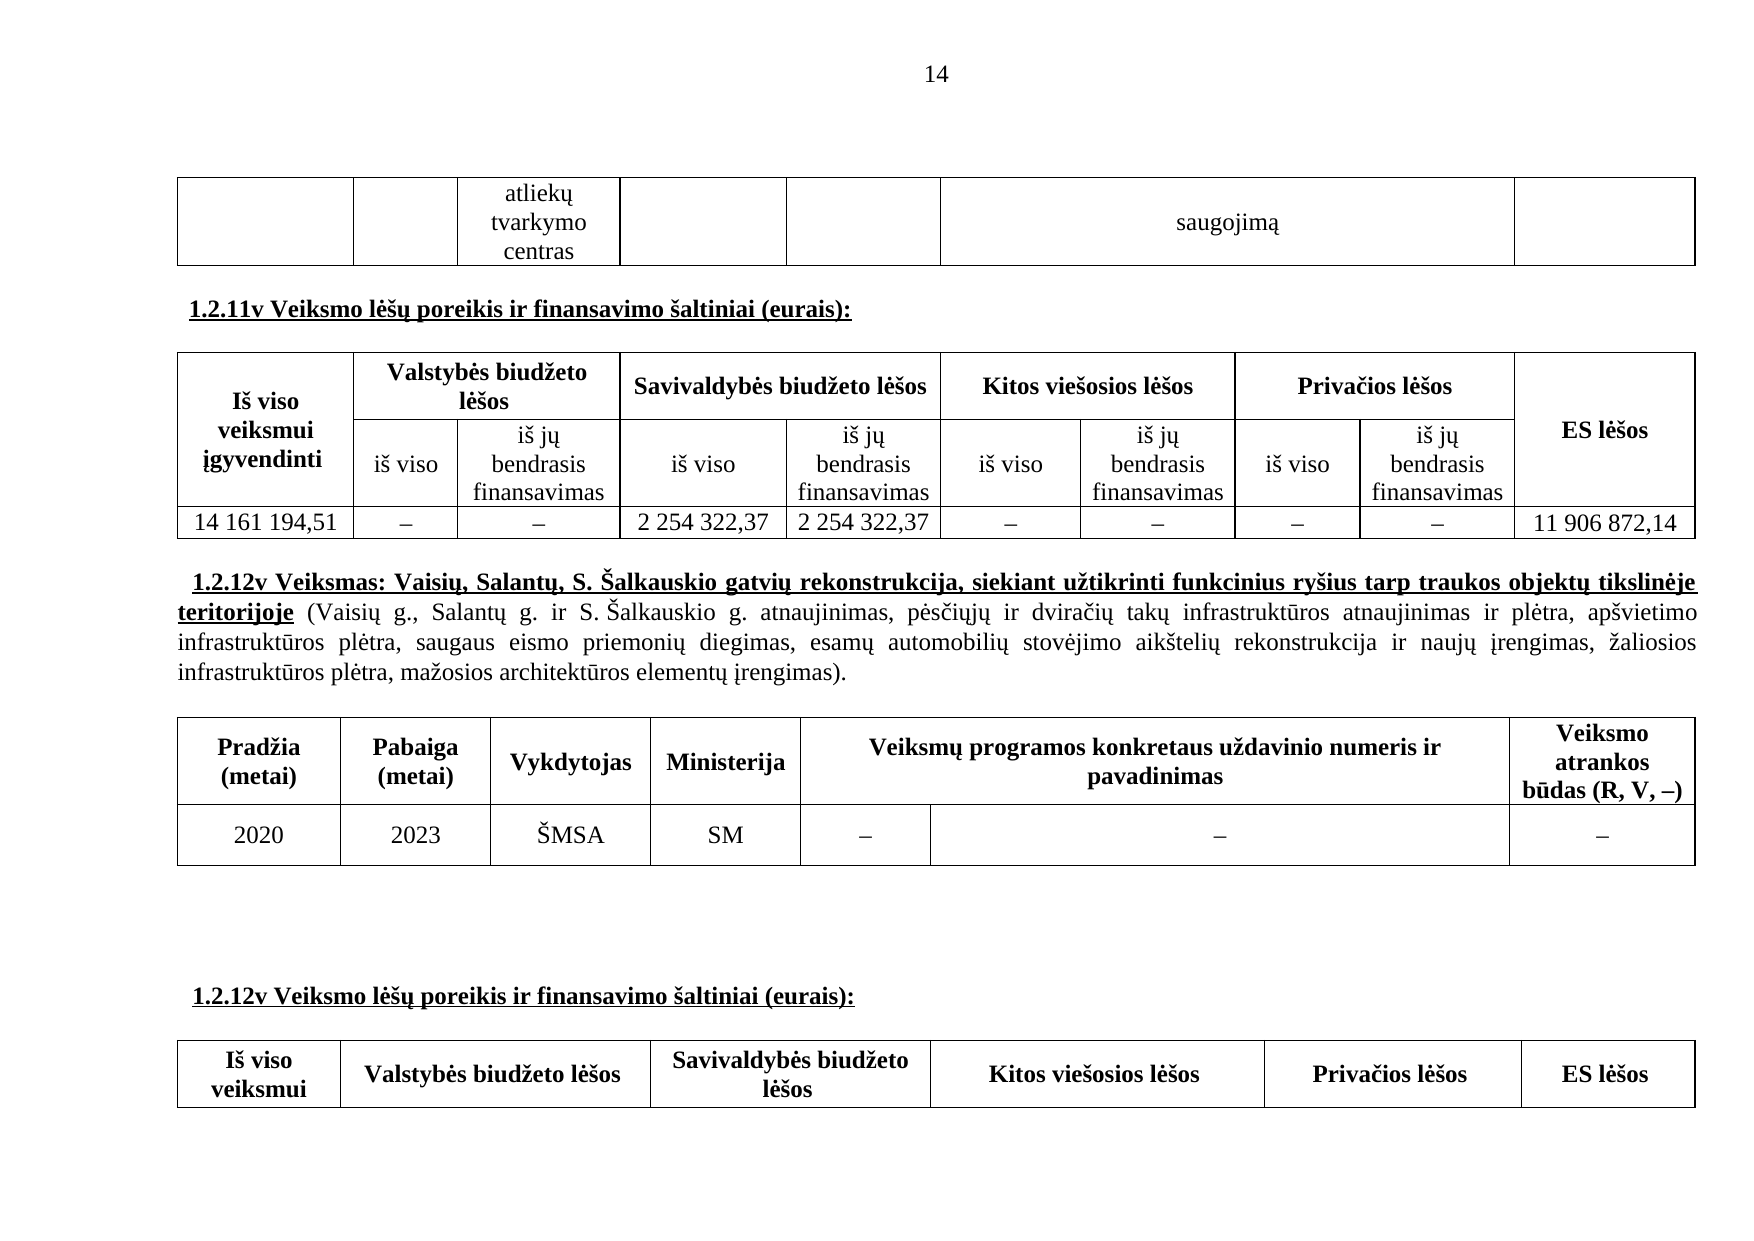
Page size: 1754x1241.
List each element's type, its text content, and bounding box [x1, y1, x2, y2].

table_cell iš jų bendrasis finansavimas [787, 420, 940, 506]
table_header Privačios lėšos [1265, 1041, 1521, 1107]
table_header Veiksmų programos konkretaus uždavinio numeris ir pavadinimas [801, 718, 1509, 804]
table_header Vykdytojas [491, 718, 650, 804]
table_cell 2 254 322,37 [621, 507, 786, 537]
table_cell 2023 [341, 805, 490, 865]
table_cell – [941, 507, 1080, 537]
table_cell [178, 178, 353, 264]
table_cell Kitos viešosios lėšos [941, 353, 1234, 419]
table_cell ŠMSA [491, 805, 650, 865]
table_cell 2020 [178, 805, 340, 865]
table_cell – [1236, 507, 1359, 537]
table_header Kitos viešosios lėšos [931, 1041, 1264, 1107]
table_header Veiksmo atrankos būdas (R, V, –) [1510, 718, 1694, 804]
table_cell 14 161 194,51 [178, 507, 353, 537]
table_cell 2 254 322,37 [787, 507, 940, 537]
table_cell – [801, 805, 930, 865]
table_cell [621, 178, 786, 264]
table_cell [787, 178, 940, 264]
table_cell [354, 178, 457, 264]
table_cell Savivaldybės biudžeto lėšos [621, 353, 940, 419]
table_header ES lėšos [1522, 1041, 1694, 1107]
table_cell Valstybės biudžeto lėšos [354, 353, 619, 419]
table_cell atliekų tvarkymo centras [458, 178, 619, 264]
table_cell 1.2.11v Veiksmo lėšų poreikis ir finansavimo šaltiniai (eurais): [177, 266, 1695, 352]
table_cell saugojimą [941, 178, 1514, 264]
table_cell [1515, 178, 1694, 264]
table_cell iš viso [621, 420, 786, 506]
table_cell iš viso [354, 420, 457, 506]
table_cell iš viso [1236, 420, 1359, 506]
table_cell iš jų bendrasis finansavimas [458, 420, 619, 506]
table_header Pradžia (metai) [178, 718, 340, 804]
table_header Valstybės biudžeto lėšos [341, 1041, 650, 1107]
table_header Ministerija [651, 718, 800, 804]
table_header Pabaiga (metai) [341, 718, 490, 804]
table_cell iš jų bendrasis finansavimas [1361, 420, 1514, 506]
text 1.2.12v Veiksmo lėšų poreikis ir finansavimo šaltiniai (eurais): [177, 981, 1695, 1010]
table_header Iš viso veiksmui [178, 1041, 340, 1107]
table_cell – [931, 805, 1509, 865]
table_cell – [1510, 805, 1694, 865]
table_cell 11 906 872,14 [1515, 507, 1694, 537]
table_cell – [354, 507, 457, 537]
table_cell SM [651, 805, 800, 865]
table_cell – [458, 507, 619, 537]
text 1.2.12v Veiksmas: Vaisių, Salantų, S. Šalkauskio gatvių rekonstrukcija, siekiant užtikrinti funkcinius ryšius tarp traukos objektų tikslinėje teritorijoje (Vaisių g., Salantų g. ir S. Šalkauskio g. atnaujinimas, pėsčiųjų ir dviračių takų infrastruktūros atnaujinimas ir plėtra, apšvietimo infrastruktūros plėtra, saugaus eismo priemonių diegimas, esamų automobilių stovėjimo aikštelių rekonstrukcija ir naujų įrengimas, žaliosios infrastruktūros plėtra, mažosios architektūros elementų įrengimas). [177, 567, 1698, 686]
table_cell Privačios lėšos [1236, 353, 1514, 419]
table_cell – [1361, 507, 1514, 537]
table_cell – [1081, 507, 1234, 537]
table_header Savivaldybės biudžeto lėšos [651, 1041, 930, 1107]
table_cell ES lėšos [1515, 353, 1694, 506]
table_cell iš jų bendrasis finansavimas [1081, 420, 1234, 506]
table_cell iš viso [941, 420, 1080, 506]
table_cell Iš viso veiksmui įgyvendinti [178, 353, 353, 506]
